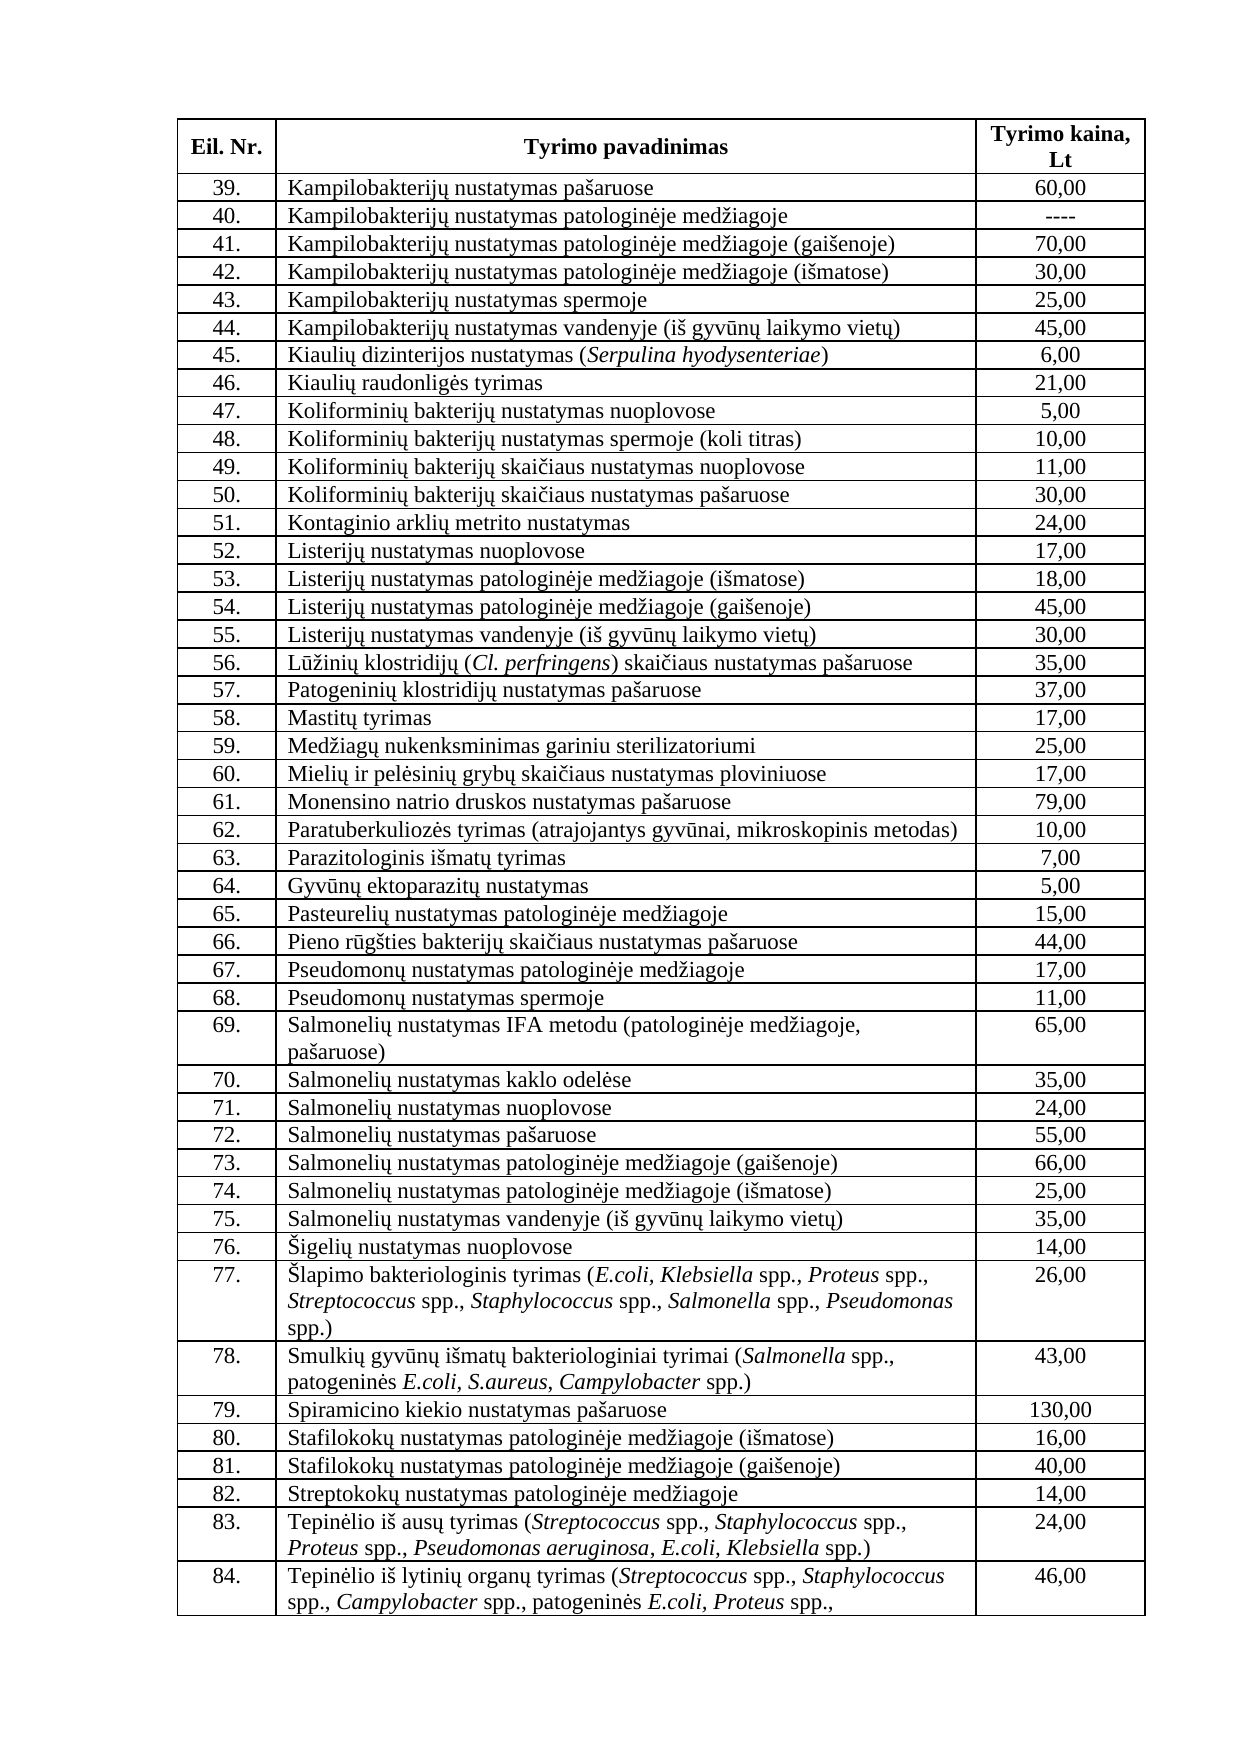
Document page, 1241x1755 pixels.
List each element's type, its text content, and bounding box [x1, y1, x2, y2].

table_cell 44. [178, 314, 275, 340]
table_cell 51. [178, 509, 275, 535]
table_cell 40,00 [977, 1452, 1144, 1478]
table_cell Pieno rūgšties bakterijų skaičiaus nustatymas pašaruose [277, 928, 975, 954]
table_cell 55. [178, 621, 275, 647]
table_cell 65. [178, 900, 275, 926]
table_cell 70. [178, 1066, 275, 1092]
table_cell 50. [178, 481, 275, 507]
table_cell 70,00 [977, 230, 1144, 256]
table_cell 35,00 [977, 1205, 1144, 1232]
table_cell Salmonelių nustatymas nuoplovose [277, 1094, 975, 1120]
table_cell 24,00 [977, 509, 1144, 535]
table_cell 5,00 [977, 397, 1144, 424]
table_cell Gyvūnų ektoparazitų nustatymas [277, 872, 975, 898]
table_cell 24,00 [977, 1094, 1144, 1120]
table_cell 69. [178, 1012, 275, 1064]
table_cell ---- [977, 202, 1144, 228]
table_cell 78. [178, 1342, 275, 1394]
table_cell 71. [178, 1094, 275, 1120]
table_cell Kampilobakterijų nustatymas patologinėje medžiagoje (išmatose) [277, 258, 975, 284]
table_cell 30,00 [977, 258, 1144, 284]
table_cell 17,00 [977, 760, 1144, 787]
table_cell 45,00 [977, 314, 1144, 340]
table_cell 66,00 [977, 1150, 1144, 1176]
table_cell 82. [178, 1480, 275, 1506]
table_cell 54. [178, 593, 275, 619]
table_cell 25,00 [977, 732, 1144, 759]
table_header Tyrimo kaina, Lt [977, 120, 1144, 172]
table_cell 15,00 [977, 900, 1144, 926]
table_cell 35,00 [977, 649, 1144, 675]
table_cell 37,00 [977, 677, 1144, 703]
table_cell Koliforminių bakterijų skaičiaus nustatymas pašaruose [277, 481, 975, 507]
table_cell 53. [178, 565, 275, 591]
table_cell Pseudomonų nustatymas patologinėje medžiagoje [277, 956, 975, 982]
table_cell 81. [178, 1452, 275, 1478]
table_cell 52. [178, 537, 275, 563]
table_cell 84. [178, 1562, 275, 1615]
table_cell Šigelių nustatymas nuoplovose [277, 1233, 975, 1259]
table_header Tyrimo pavadinimas [277, 120, 975, 172]
table_cell 76. [178, 1233, 275, 1259]
table_cell 61. [178, 788, 275, 814]
table_cell Koliforminių bakterijų nustatymas spermoje (koli titras) [277, 425, 975, 452]
table_cell Salmonelių nustatymas IFA metodu (patologinėje medžiagoje, pašaruose) [277, 1012, 975, 1064]
table_cell 45,00 [977, 593, 1144, 619]
table_cell Listerijų nustatymas nuoplovose [277, 537, 975, 563]
table_cell 25,00 [977, 286, 1144, 312]
table_cell 57. [178, 677, 275, 703]
table_header Eil. Nr. [178, 120, 275, 172]
table_cell Kampilobakterijų nustatymas patologinėje medžiagoje (gaišenoje) [277, 230, 975, 256]
table_cell 68. [178, 984, 275, 1010]
table_cell 79,00 [977, 788, 1144, 814]
table_cell 10,00 [977, 816, 1144, 842]
table_cell 46. [178, 370, 275, 396]
table_cell Mielių ir pelėsinių grybų skaičiaus nustatymas ploviniuose [277, 760, 975, 787]
table_cell Listerijų nustatymas patologinėje medžiagoje (išmatose) [277, 565, 975, 591]
table_cell Pasteurelių nustatymas patologinėje medžiagoje [277, 900, 975, 926]
table_cell 55,00 [977, 1122, 1144, 1148]
table_cell Streptokokų nustatymas patologinėje medžiagoje [277, 1480, 975, 1506]
table_cell Tepinėlio iš ausų tyrimas (Streptococcus spp., Staphylococcus spp., Proteus spp., Pseudomonas aeruginosa, E.coli, Klebsiella spp.) [277, 1508, 975, 1560]
table_cell 77. [178, 1261, 275, 1340]
table_cell Listerijų nustatymas vandenyje (iš gyvūnų laikymo vietų) [277, 621, 975, 647]
table_cell 7,00 [977, 844, 1144, 870]
table_cell Šlapimo bakteriologinis tyrimas (E.coli, Klebsiella spp., Proteus spp., Streptococcus spp., Staphylococcus spp., Salmonella spp., Pseudomonas spp.) [277, 1261, 975, 1340]
table_cell 30,00 [977, 621, 1144, 647]
table_cell Salmonelių nustatymas vandenyje (iš gyvūnų laikymo vietų) [277, 1205, 975, 1232]
table_cell Paratuberkuliozės tyrimas (atrajojantys gyvūnai, mikroskopinis metodas) [277, 816, 975, 842]
table_cell Salmonelių nustatymas patologinėje medžiagoje (išmatose) [277, 1177, 975, 1204]
table_cell Kampilobakterijų nustatymas vandenyje (iš gyvūnų laikymo vietų) [277, 314, 975, 340]
table_cell 66. [178, 928, 275, 954]
table_cell 43. [178, 286, 275, 312]
table_cell Stafilokokų nustatymas patologinėje medžiagoje (gaišenoje) [277, 1452, 975, 1478]
table_cell Kontaginio arklių metrito nustatymas [277, 509, 975, 535]
table_cell Kiaulių raudonligės tyrimas [277, 370, 975, 396]
table_cell 73. [178, 1150, 275, 1176]
table_cell Medžiagų nukenksminimas gariniu sterilizatoriumi [277, 732, 975, 759]
table_cell Lūžinių klostridijų (Cl. perfringens) skaičiaus nustatymas pašaruose [277, 649, 975, 675]
table_cell 47. [178, 397, 275, 424]
table_cell 59. [178, 732, 275, 759]
table_cell 17,00 [977, 537, 1144, 563]
table_cell 60,00 [977, 174, 1144, 200]
table_cell 46,00 [977, 1562, 1144, 1615]
table_cell Parazitologinis išmatų tyrimas [277, 844, 975, 870]
table_cell Stafilokokų nustatymas patologinėje medžiagoje (išmatose) [277, 1424, 975, 1450]
table_cell 60. [178, 760, 275, 787]
table_cell 130,00 [977, 1396, 1144, 1422]
table_cell 6,00 [977, 342, 1144, 368]
table_cell Koliforminių bakterijų nustatymas nuoplovose [277, 397, 975, 424]
table_cell Tepinėlio iš lytinių organų tyrimas (Streptococcus spp., Staphylococcus spp., Campylobacter spp., patogeninės E.coli, Proteus spp., [277, 1562, 975, 1615]
table_cell 14,00 [977, 1233, 1144, 1259]
table_cell 17,00 [977, 956, 1144, 982]
table_cell Kampilobakterijų nustatymas spermoje [277, 286, 975, 312]
table_cell Salmonelių nustatymas kaklo odelėse [277, 1066, 975, 1092]
table_cell Smulkių gyvūnų išmatų bakteriologiniai tyrimai (Salmonella spp., patogeninės E.coli, S.aureus, Campylobacter spp.) [277, 1342, 975, 1394]
table_cell 41. [178, 230, 275, 256]
table_cell 83. [178, 1508, 275, 1560]
table_cell Pseudomonų nustatymas spermoje [277, 984, 975, 1010]
table_cell 49. [178, 453, 275, 479]
table_cell 11,00 [977, 984, 1144, 1010]
table_cell Spiramicino kiekio nustatymas pašaruose [277, 1396, 975, 1422]
table_cell 63. [178, 844, 275, 870]
table_cell 44,00 [977, 928, 1144, 954]
table_cell 24,00 [977, 1508, 1144, 1560]
table_cell 79. [178, 1396, 275, 1422]
table_cell Patogeninių klostridijų nustatymas pašaruose [277, 677, 975, 703]
table_cell 45. [178, 342, 275, 368]
table_cell 58. [178, 705, 275, 731]
table_cell Kampilobakterijų nustatymas patologinėje medžiagoje [277, 202, 975, 228]
table_cell 5,00 [977, 872, 1144, 898]
table_cell 75. [178, 1205, 275, 1232]
table_cell 80. [178, 1424, 275, 1450]
table_cell 42. [178, 258, 275, 284]
table_cell Salmonelių nustatymas pašaruose [277, 1122, 975, 1148]
table_cell Monensino natrio druskos nustatymas pašaruose [277, 788, 975, 814]
table_cell 43,00 [977, 1342, 1144, 1394]
table_cell Kampilobakterijų nustatymas pašaruose [277, 174, 975, 200]
table_cell 14,00 [977, 1480, 1144, 1506]
table_cell 25,00 [977, 1177, 1144, 1204]
table_cell 48. [178, 425, 275, 452]
table_cell Kiaulių dizinterijos nustatymas (Serpulina hyodysenteriae) [277, 342, 975, 368]
table_cell Salmonelių nustatymas patologinėje medžiagoje (gaišenoje) [277, 1150, 975, 1176]
table_cell 72. [178, 1122, 275, 1148]
table_cell 74. [178, 1177, 275, 1204]
table_cell 18,00 [977, 565, 1144, 591]
table_cell 35,00 [977, 1066, 1144, 1092]
table_cell Mastitų tyrimas [277, 705, 975, 731]
table_cell 11,00 [977, 453, 1144, 479]
table_cell 40. [178, 202, 275, 228]
table_cell 17,00 [977, 705, 1144, 731]
table_cell 62. [178, 816, 275, 842]
table_cell 16,00 [977, 1424, 1144, 1450]
table_cell 30,00 [977, 481, 1144, 507]
table_cell 10,00 [977, 425, 1144, 452]
table_cell 21,00 [977, 370, 1144, 396]
table_cell Koliforminių bakterijų skaičiaus nustatymas nuoplovose [277, 453, 975, 479]
table_cell 39. [178, 174, 275, 200]
table_cell 64. [178, 872, 275, 898]
table_cell 26,00 [977, 1261, 1144, 1340]
table_cell 65,00 [977, 1012, 1144, 1064]
table_cell 56. [178, 649, 275, 675]
table_cell Listerijų nustatymas patologinėje medžiagoje (gaišenoje) [277, 593, 975, 619]
table_cell 67. [178, 956, 275, 982]
